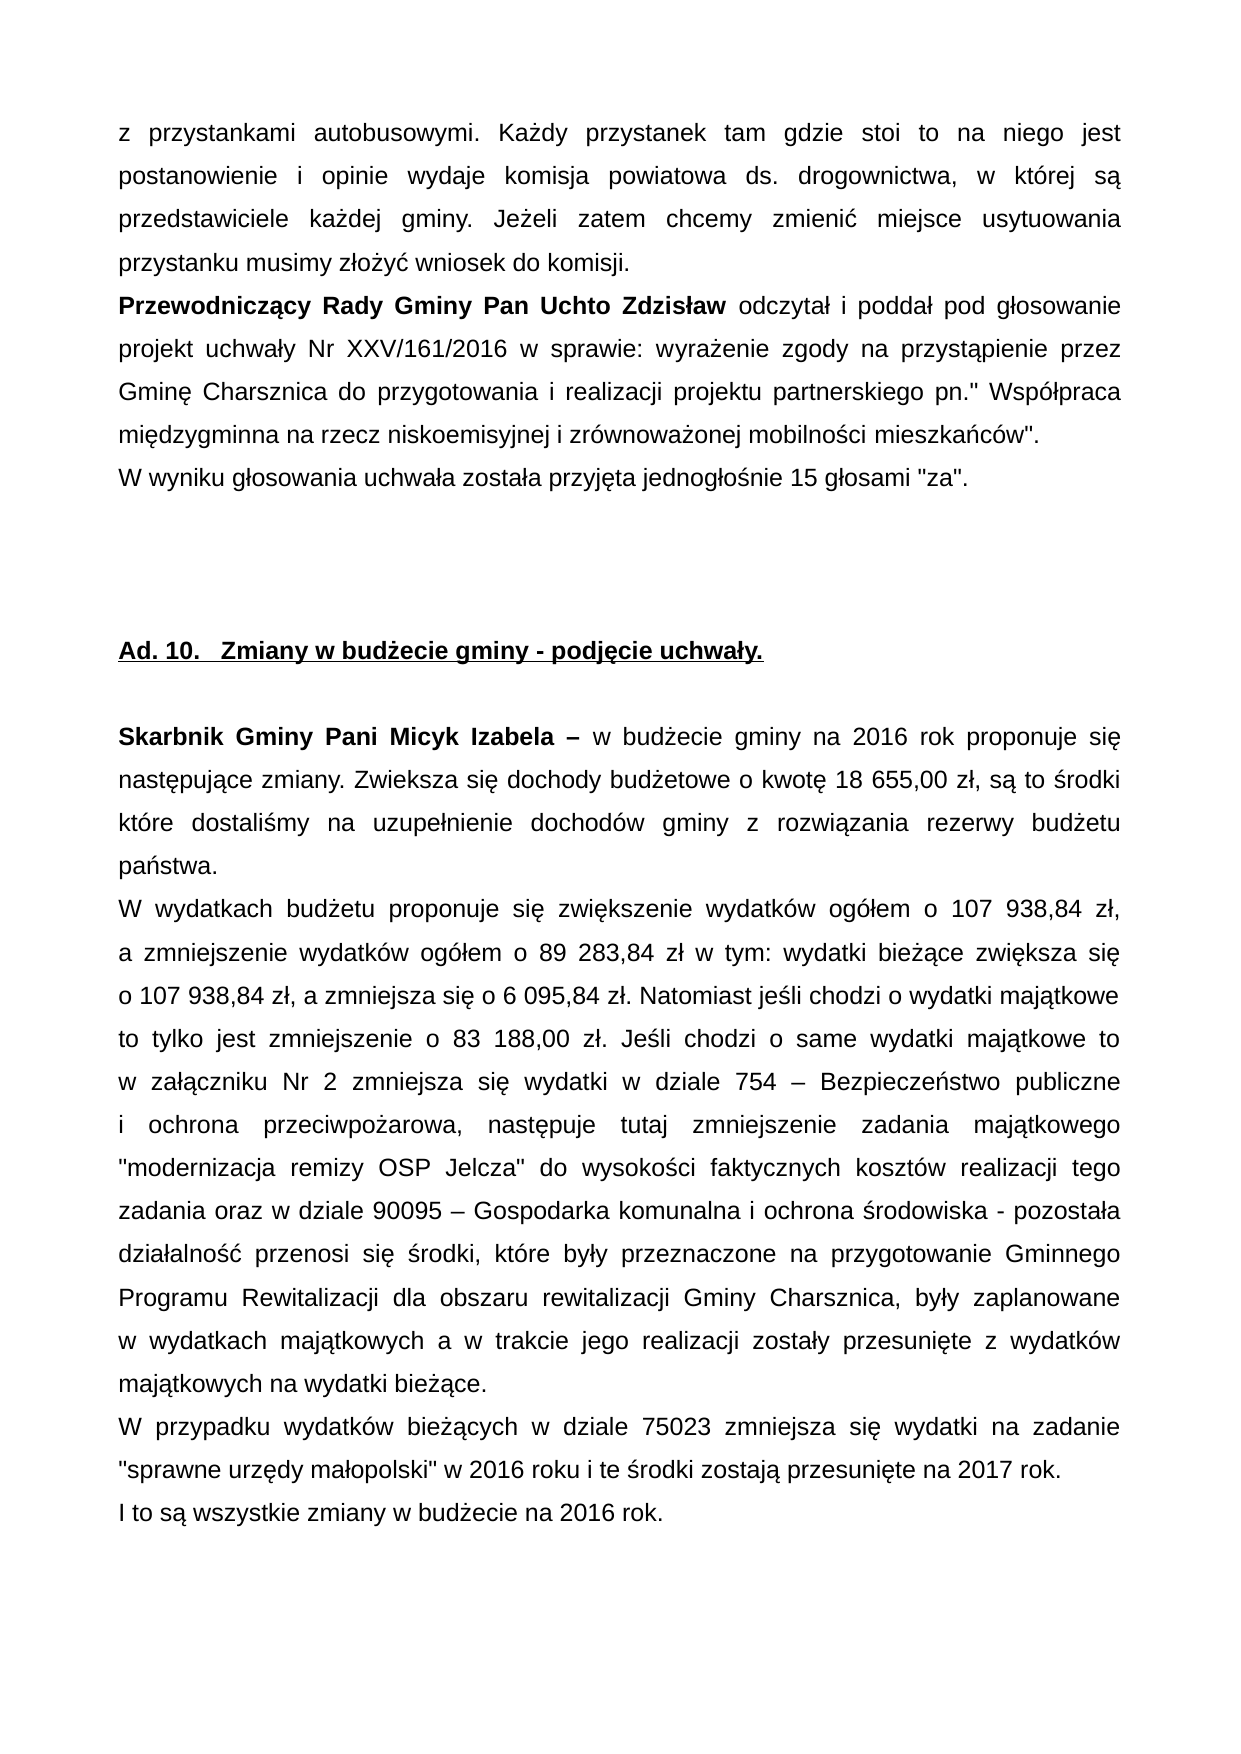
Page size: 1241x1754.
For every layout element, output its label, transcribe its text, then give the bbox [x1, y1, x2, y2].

text z przystankami autobusowymi. Każdy przystanek tam gdzie stoi to na niego jest postanowienie i opinie wydaje komisja powiatowa ds. drogownictwa, w której są przedstawiciele każdej gminy. Jeżeli zatem chcemy zmienić miejsce usytuowania przystanku musimy złożyć wniosek do komisji. [118, 118, 1122, 276]
text W wyniku głosowania uchwała została przyjęta jednogłośnie 15 głosami "za". [118, 463, 1122, 492]
text Ad. 10. Zmiany w budżecie gminy - podjęcie uchwały. [118, 636, 1122, 664]
text W wydatkach budżetu proponuje się zwiększenie wydatków ogółem o 107 938,84 zł, a zmniejszenie wydatków ogółem o 89 283,84 zł w tym: wydatki bieżące zwiększa się o 107 938,84 zł, a zmniejsza się o 6 095,84 zł. Natomiast jeśli chodzi o wydatki majątkowe to tylko jest zmniejszenie o 83 188,00 zł. Jeśli chodzi o same wydatki majątkowe to w załączniku Nr 2 zmniejsza się wydatki w dziale 754 – Bezpieczeństwo publiczne i ochrona przeciwpożarowa, następuje tutaj zmniejszenie zadania majątkowego "modernizacja remizy OSP Jelcza" do wysokości faktycznych kosztów realizacji tego zadania oraz w dziale 90095 – Gospodarka komunalna i ochrona środowiska - pozostała działalność przenosi się środki, które były przeznaczone na przygotowanie Gminnego Programu Rewitalizacji dla obszaru rewitalizacji Gminy Charsznica, były zaplanowane w wydatkach majątkowych a w trakcie jego realizacji zostały przesunięte z wydatków majątkowych na wydatki bieżące. [118, 894, 1122, 1397]
text W przypadku wydatków bieżących w dziale 75023 zmniejsza się wydatki na zadanie "sprawne urzędy małopolski" w 2016 roku i te środki zostają przesunięte na 2017 rok. [118, 1412, 1122, 1484]
text Skarbnik Gminy Pani Micyk Izabela – w budżecie gminy na 2016 rok proponuje się następujące zmiany. Zwieksza się dochody budżetowe o kwotę 18 655,00 zł, są to środki które dostaliśmy na uzupełnienie dochodów gminy z rozwiązania rezerwy budżetu państwa. [118, 722, 1122, 880]
text I to są wszystkie zmiany w budżecie na 2016 rok. [118, 1498, 1122, 1527]
text Przewodniczący Rady Gminy Pan Uchto Zdzisław odczytał i poddał pod głosowanie projekt uchwały Nr XXV/161/2016 w sprawie: wyrażenie zgody na przystąpienie przez Gminę Charsznica do przygotowania i realizacji projektu partnerskiego pn." Współpraca międzygminna na rzecz niskoemisyjnej i zrównoważonej mobilności mieszkańców". [118, 291, 1122, 449]
